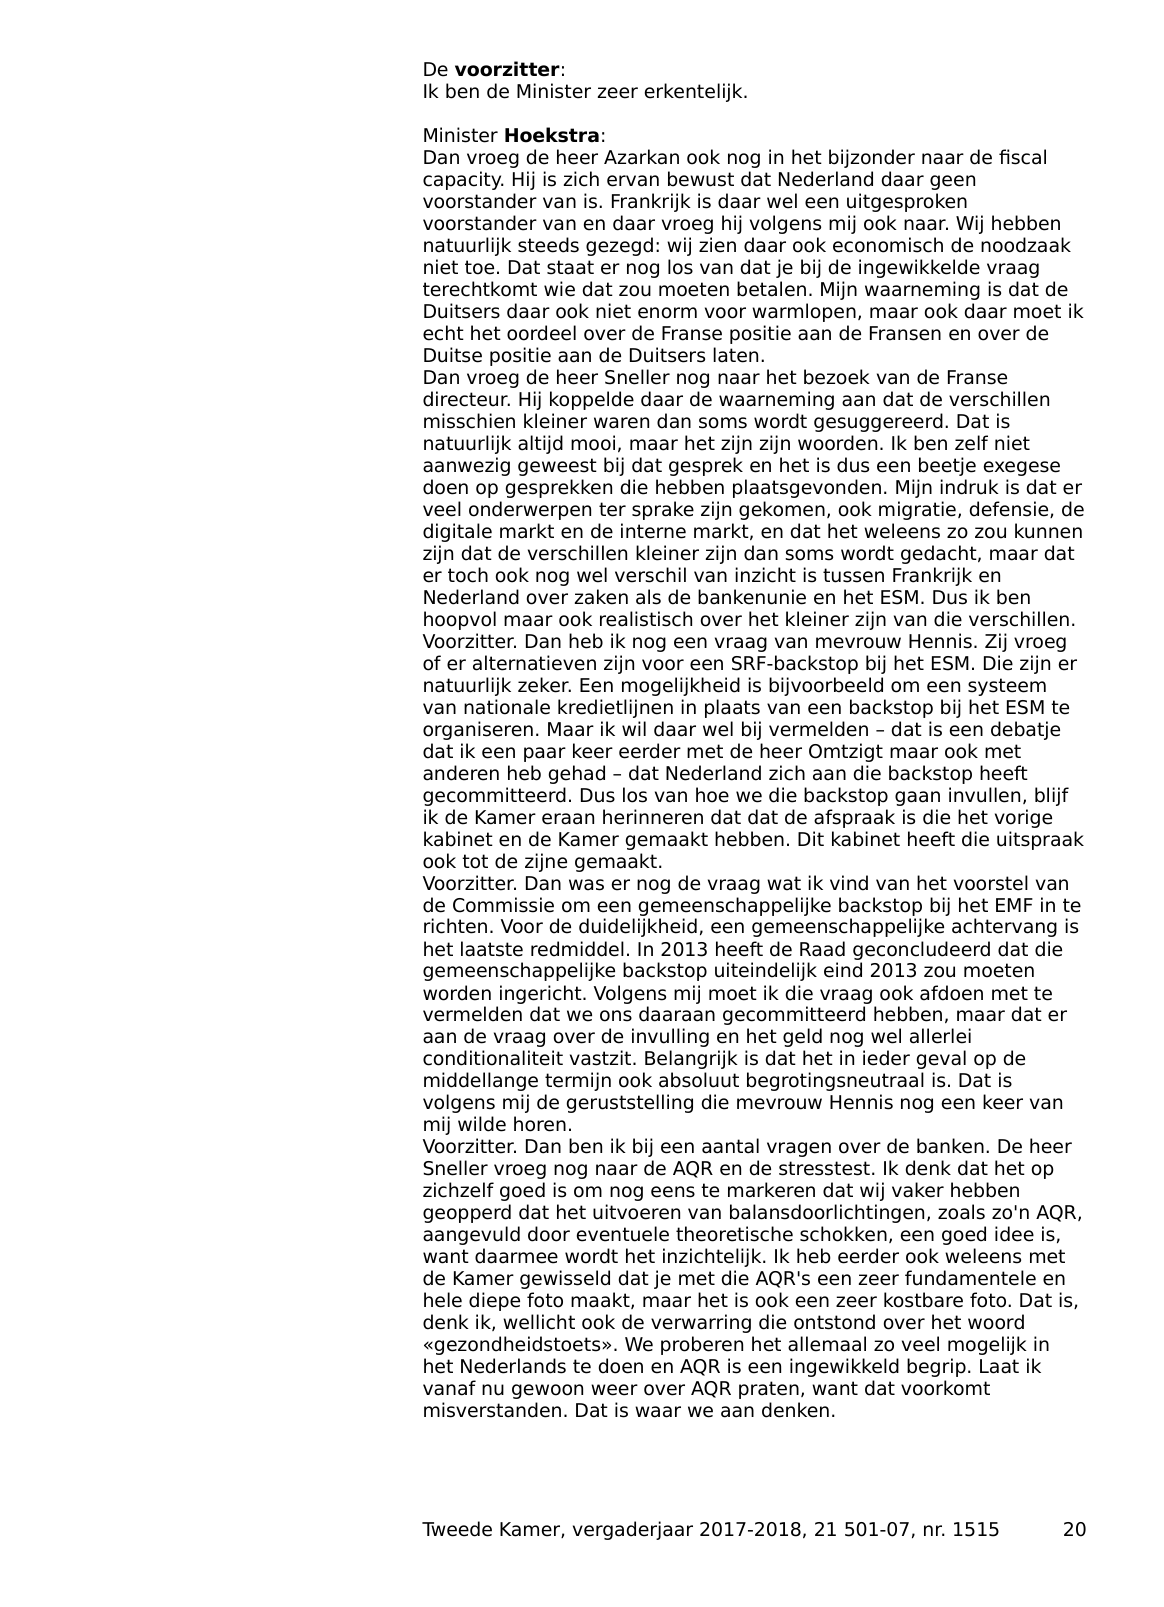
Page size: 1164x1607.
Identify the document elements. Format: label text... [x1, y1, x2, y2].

text Voorzitter. Dan was er nog de vraag wat ik vind van het voorstel van de Commissie om een gemeenschappelijke backstop bij het EMF in te richten. Voor de duidelijkheid, een gemeenschappelijke achtervang is het laatste redmiddel. In 2013 heeft de Raad geconcludeerd dat die gemeenschappelijke backstop uiteindelijk eind 2013 zou moeten worden ingericht. Volgens mij moet ik die vraag ook afdoen met te vermelden dat we ons daaraan gecommitteerd hebben, maar dat er aan de vraag over de invulling en het geld nog wel allerlei conditionaliteit vastzit. Belangrijk is dat het in ieder geval op de middellange termijn ook absoluut begrotingsneutraal is. Dat is volgens mij de geruststelling die mevrouw Hennis nog een keer van mij wilde horen. [422, 872, 1087, 1136]
text Voorzitter. Dan ben ik bij een aantal vragen over de banken. De heer Sneller vroeg nog naar de AQR en de stresstest. Ik denk dat het op zichzelf goed is om nog eens te markeren dat wij vaker hebben geopperd dat het uitvoeren van balansdoorlichtingen, zoals zo'n AQR, aangevuld door eventuele theoretische schokken, een goed idee is, want daarmee wordt het inzichtelijk. Ik heb eerder ook weleens met de Kamer gewisseld dat je met die AQR's een zeer fundamentele en hele diepe foto maakt, maar het is ook een zeer kostbare foto. Dat is, denk ik, wellicht ook de verwarring die ontstond over het woord «gezondheidstoets». We proberen het allemaal zo veel mogelijk in het Nederlands te doen en AQR is een ingewikkeld begrip. Laat ik vanaf nu gewoon weer over AQR praten, want dat voorkomt misverstanden. Dat is waar we aan denken. [422, 1136, 1087, 1422]
text Minister Hoekstra: [422, 125, 1087, 147]
text Voorzitter. Dan heb ik nog een vraag van mevrouw Hennis. Zij vroeg of er alternatieven zijn voor een SRF-backstop bij het ESM. Die zijn er natuurlijk zeker. Een mogelijkheid is bijvoorbeeld om een systeem van nationale kredietlijnen in plaats van een backstop bij het ESM te organiseren. Maar ik wil daar wel bij vermelden – dat is een debatje dat ik een paar keer eerder met de heer Omtzigt maar ook met anderen heb gehad – dat Nederland zich aan die backstop heeft gecommitteerd. Dus los van hoe we die backstop gaan invullen, blijf ik de Kamer eraan herinneren dat dat de afspraak is die het vorige kabinet en de Kamer gemaakt hebben. Dit kabinet heeft die uitspraak ook tot de zijne gemaakt. [422, 631, 1087, 872]
text Dan vroeg de heer Sneller nog naar het bezoek van de Franse directeur. Hij koppelde daar de waarneming aan dat de verschillen misschien kleiner waren dan soms wordt gesuggereerd. Dat is natuurlijk altijd mooi, maar het zijn zijn woorden. Ik ben zelf niet aanwezig geweest bij dat gesprek en het is dus een beetje exegese doen op gesprekken die hebben plaatsgevonden. Mijn indruk is dat er veel onderwerpen ter sprake zijn gekomen, ook migratie, defensie, de digitale markt en de interne markt, en dat het weleens zo zou kunnen zijn dat de verschillen kleiner zijn dan soms wordt gedacht, maar dat er toch ook nog wel verschil van inzicht is tussen Frankrijk en Nederland over zaken als de bankenunie en het ESM. Dus ik ben hoopvol maar ook realistisch over het kleiner zijn van die verschillen. [422, 367, 1087, 631]
text De voorzitter: [422, 59, 1087, 81]
text Dan vroeg de heer Azarkan ook nog in het bijzonder naar de fiscal capacity. Hij is zich ervan bewust dat Nederland daar geen voorstander van is. Frankrijk is daar wel een uitgesproken voorstander van en daar vroeg hij volgens mij ook naar. Wij hebben natuurlijk steeds gezegd: wij zien daar ook economisch de noodzaak niet toe. Dat staat er nog los van dat je bij de ingewikkelde vraag terechtkomt wie dat zou moeten betalen. Mijn waarneming is dat de Duitsers daar ook niet enorm voor warmlopen, maar ook daar moet ik echt het oordeel over de Franse positie aan de Fransen en over de Duitse positie aan de Duitsers laten. [422, 147, 1087, 367]
text Ik ben de Minister zeer erkentelijk. [422, 81, 1087, 103]
